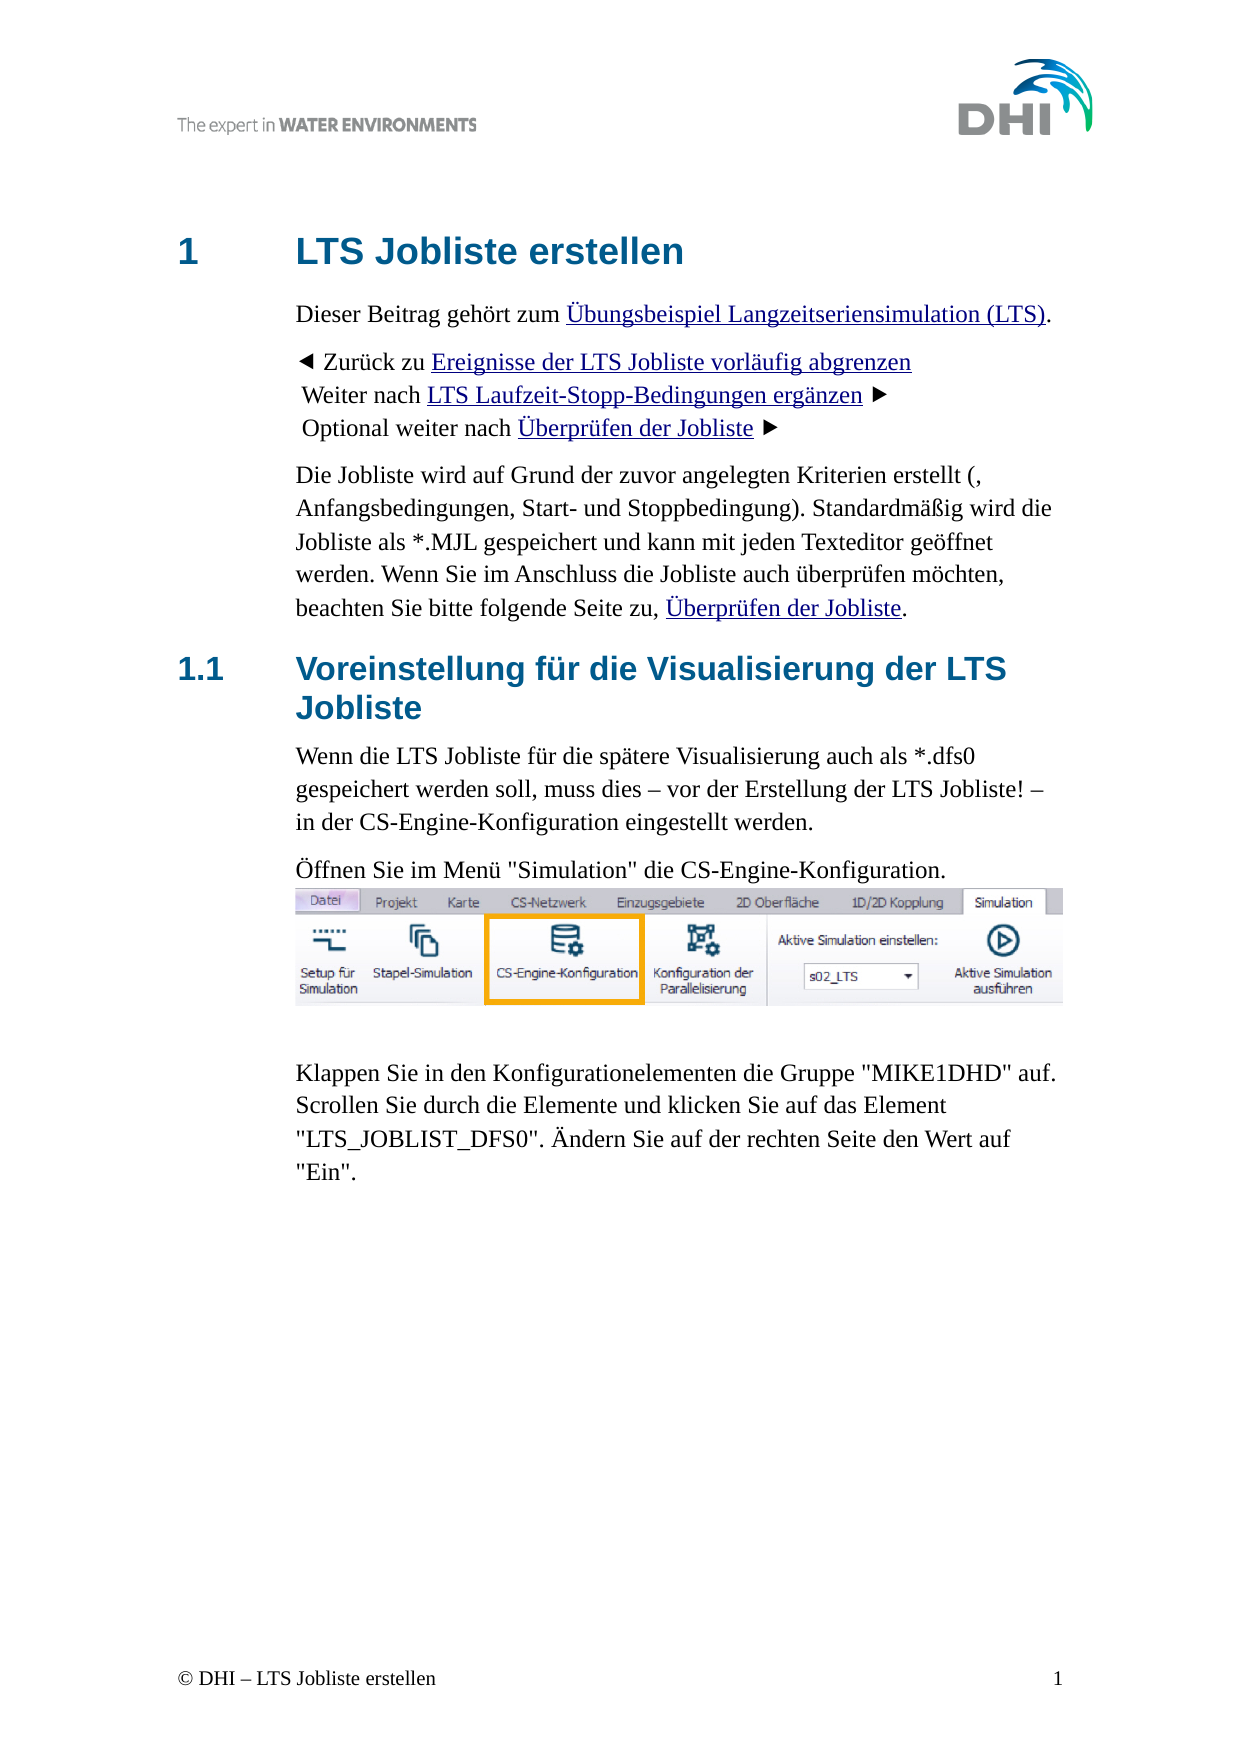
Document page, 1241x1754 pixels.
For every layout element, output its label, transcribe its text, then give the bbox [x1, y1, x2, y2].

text Klappen Sie in den Konfigurationelementen die Gruppe "MIKE1DHD" auf. Scrollen Sie durch die Elemente und klicken Sie auf das Element "LTS_JOBLIST_DFS0". Ändern Sie auf der rechten Seite den Wert auf "Ein". [295, 1058, 1063, 1185]
picture [295, 888, 1063, 1006]
subtitle LTS Jobliste erstellen [177, 229, 1063, 272]
picture [177, 117, 477, 135]
subtitle Voreinstellung für die Visualisierung der LTS Jobliste [177, 649, 1063, 727]
text Die Jobliste wird auf Grund der zuvor angelegten Kriterien erstellt (, Anfangsbedingungen, Start- und Stoppbedingung). Standardmäßig wird die Jobliste als *.MJL gespeichert und kann mit jeden Texteditor geöffnet werden. Wenn Sie im Anschluss die Jobliste auch überprüfen möchten, beachten Sie bitte folgende Seite zu, Überprüfen der Jobliste. [295, 461, 1063, 621]
picture [958, 59, 1093, 135]
text ⯇ Zurück zu Ereignisse der LTS Jobliste vorläufig abgrenzen Weiter nach LTS Laufzeit-Stopp-Bedingungen ergänzen ⯈ Optional weiter nach Überprüfen der Jobliste ⯈ [295, 347, 1063, 441]
text Dieser Beitrag gehört zum Übungsbeispiel Langzeitseriensimulation (LTS). [295, 299, 1063, 328]
text Wenn die LTS Jobliste für die spätere Visualisierung auch als *.dfs0 gespeichert werden soll, muss dies – vor der Erstellung der LTS Jobliste! – in der CS-Engine-Konfiguration eingestellt werden. [295, 741, 1063, 836]
text Öffnen Sie im Menü "Simulation" die CS-Engine-Konfiguration. [295, 855, 1063, 884]
